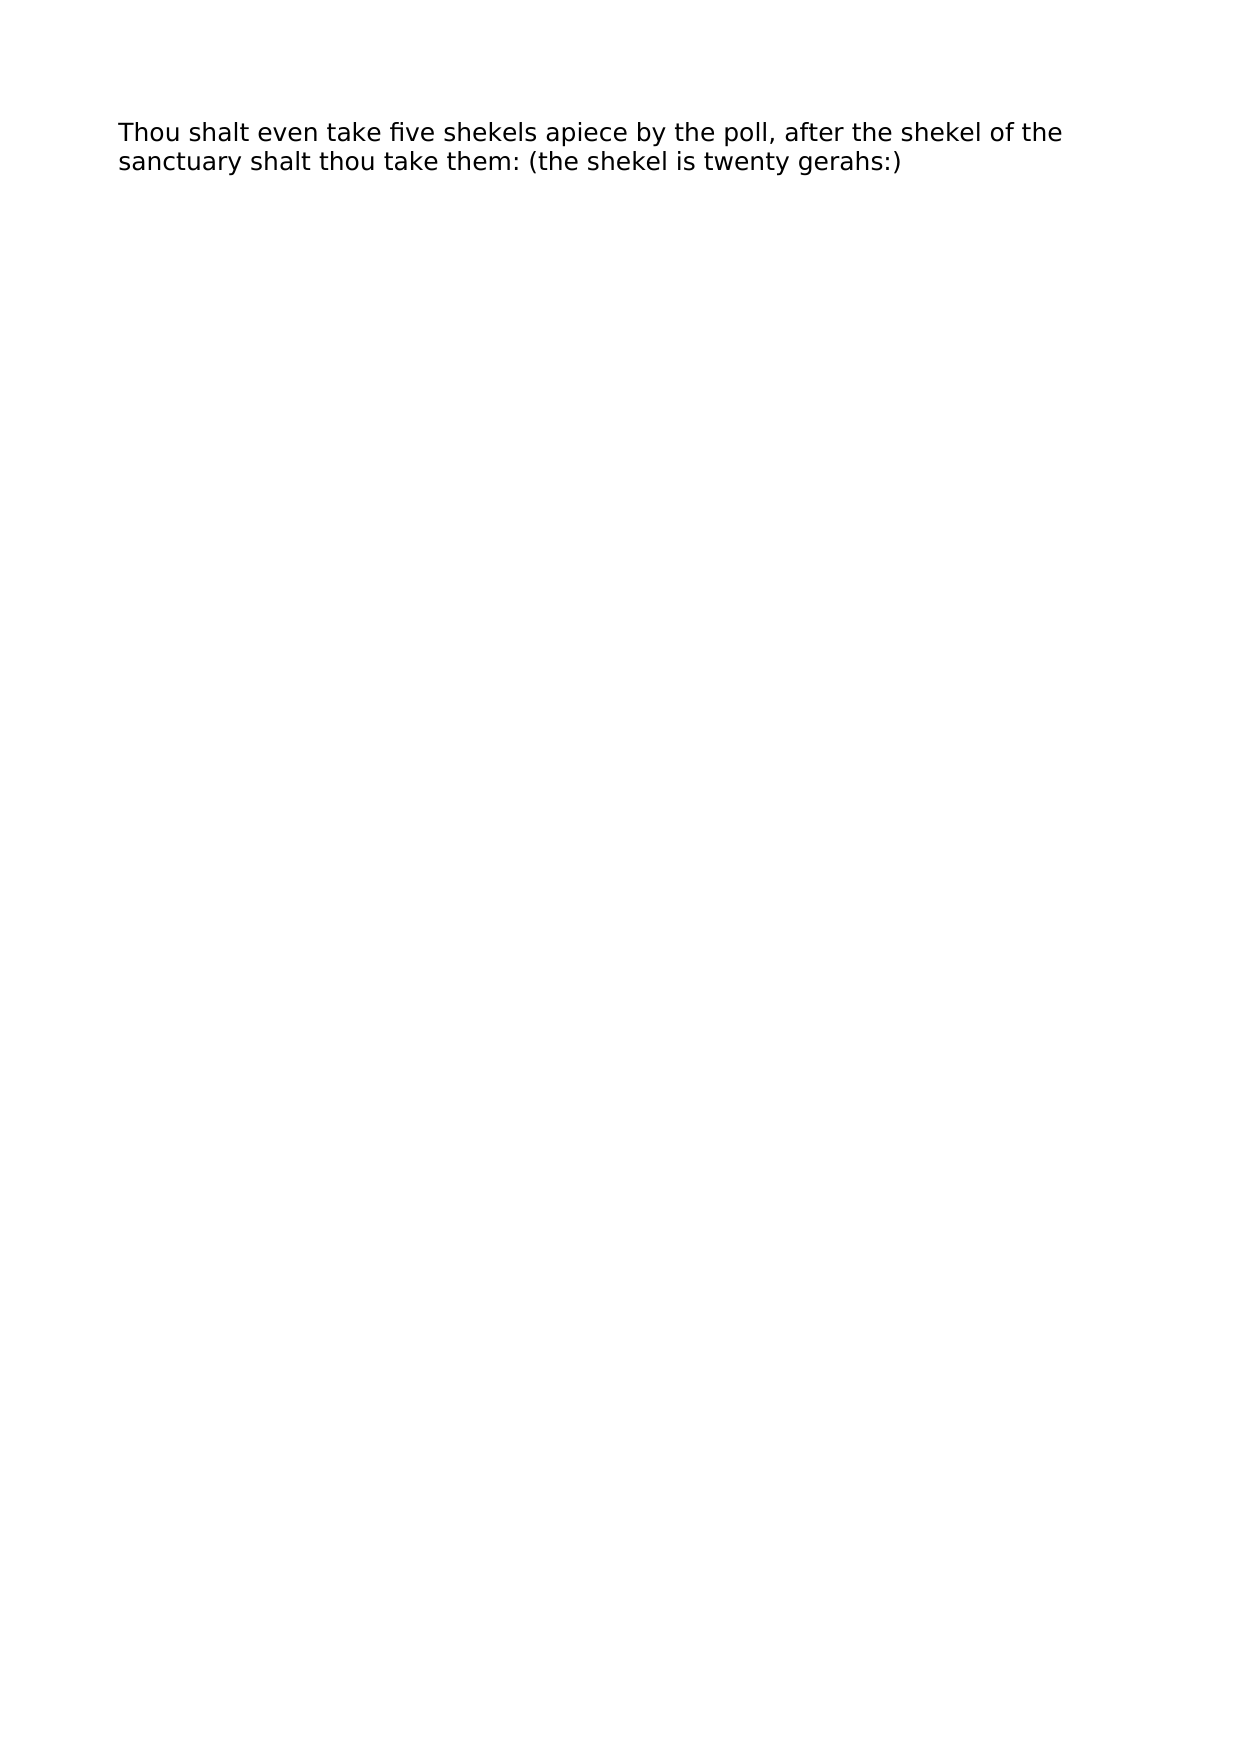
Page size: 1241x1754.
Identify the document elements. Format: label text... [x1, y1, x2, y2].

text Thou shalt even take five shekels apiece by the poll, after the shekel of the sanctuary shalt thou take them: (the shekel is twenty gerahs:) [118, 118, 1122, 176]
